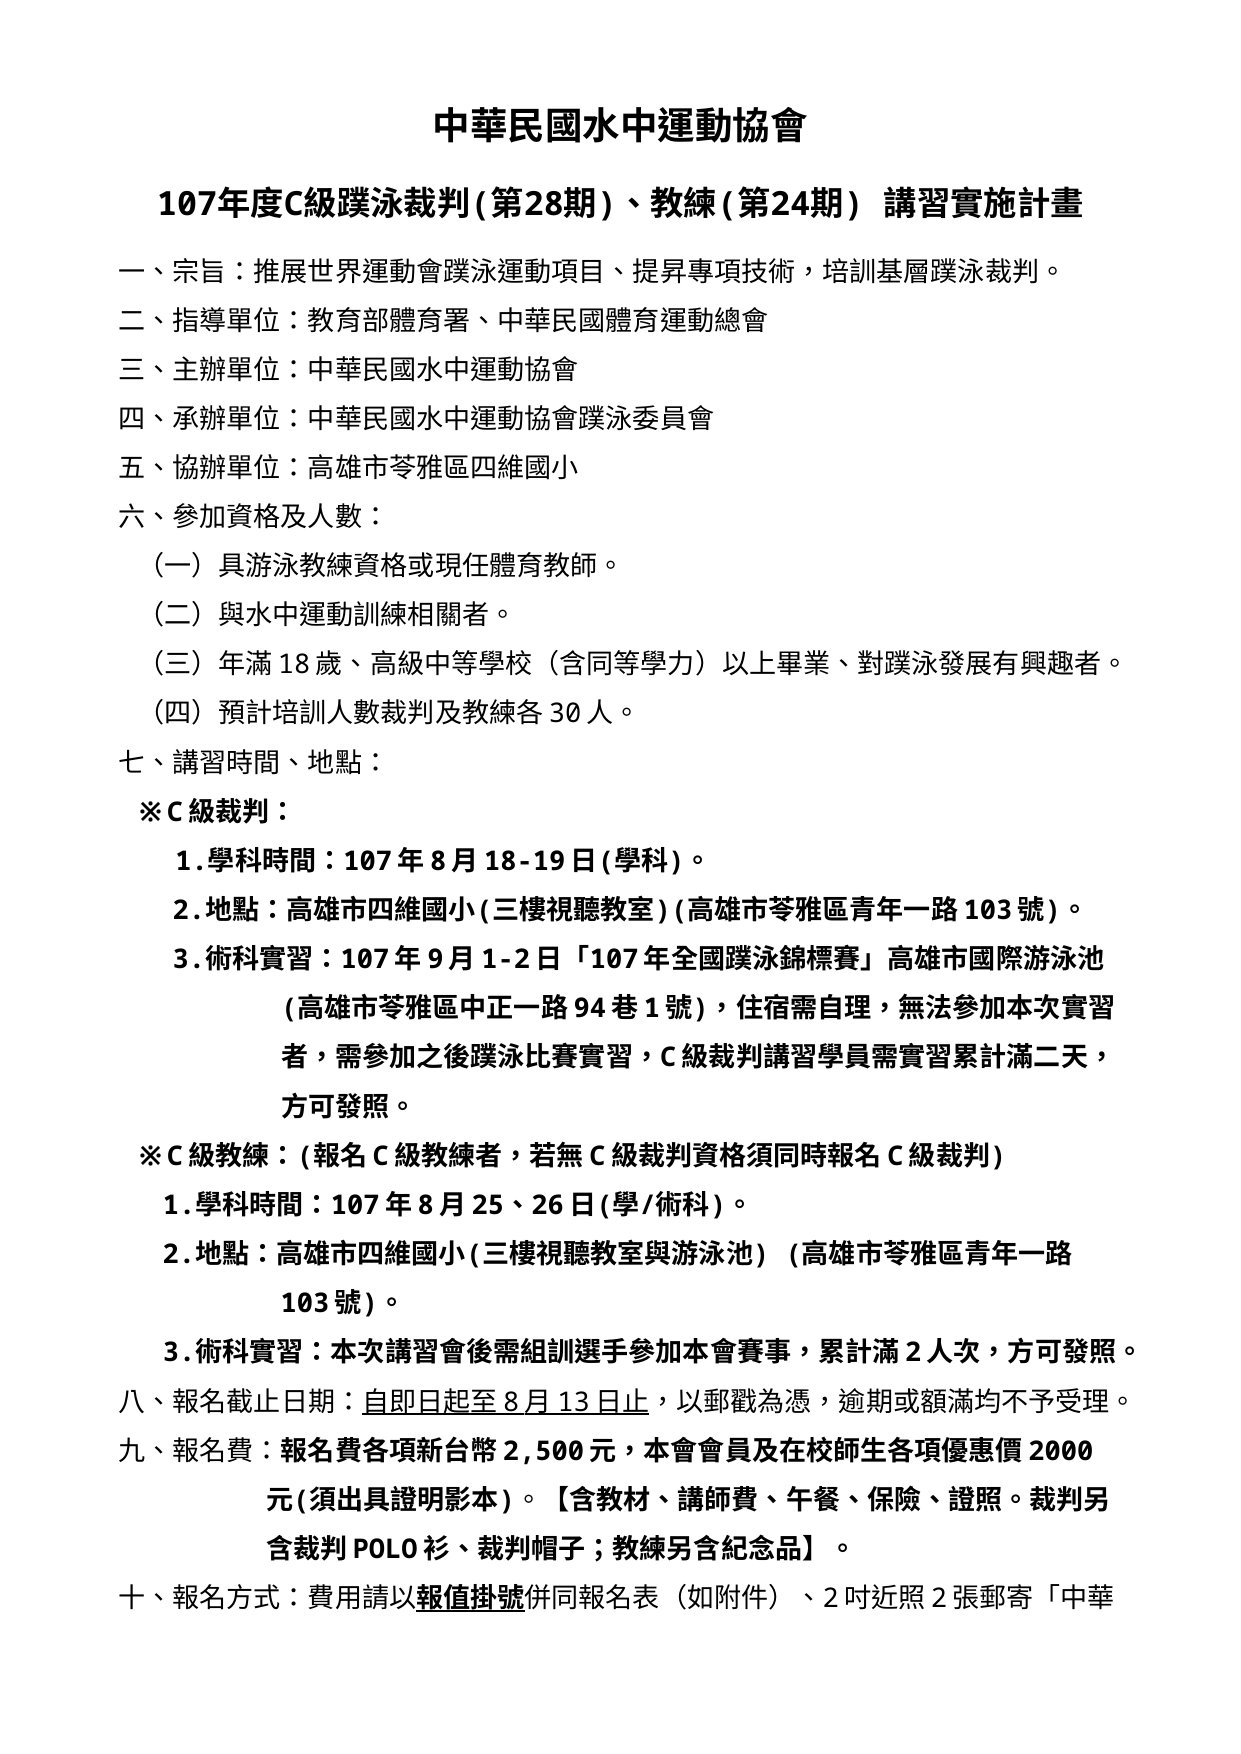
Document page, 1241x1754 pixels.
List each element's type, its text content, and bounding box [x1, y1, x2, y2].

text 七、講習時間、地點： [118, 741, 1122, 780]
text 1.學科時間：107年8月18-19日(學科)。 [159, 839, 1122, 878]
text 3.術科實習：本次講習會後需組訓選手參加本會賽事，累計滿2人次，方可發照。 [163, 1330, 1122, 1370]
text 八、報名截止日期：自即日起至8月13日止，以郵戳為憑，逾期或額滿均不予受理。 [118, 1379, 1122, 1419]
text 2.地點：高雄市四維國小(三樓視聽教室與游泳池) (高雄市苓雅區青年一路103號)。 [162, 1232, 1122, 1321]
text 十、報名方式：費用請以報值掛號併同報名表（如附件）、2吋近照2張郵寄「中華 [118, 1576, 1122, 1616]
text 九、報名費：報名費各項新台幣2,500元，本會會員及在校師生各項優惠價2000元(須出具證明影本)。【含教材、講師費、午餐、保險、證照。裁判另含裁判POLO衫、裁判帽子；教練另含紀念品】。 [118, 1429, 1122, 1566]
text 二、指導單位：教育部體育署、中華民國體育運動總會 [118, 299, 1122, 338]
text 六、參加資格及人數： [118, 495, 1122, 534]
text （四）預計培訓人數裁判及教練各30人。 [137, 691, 1122, 731]
text （二）與水中運動訓練相關者。 [137, 593, 1122, 632]
text 3.術科實習：107年9月1-2日「107年全國蹼泳錦標賽」高雄市國際游泳池(高雄市苓雅區中正一路94巷1號)，住宿需自理，無法參加本次實習者，需參加之後蹼泳比賽實習，C級裁判講習學員需實習累計滿二天，方可發照。 [172, 937, 1122, 1124]
text 五、協辦單位：高雄市苓雅區四維國小 [118, 446, 1122, 485]
text 一、宗旨：推展世界運動會蹼泳運動項目、提昇專項技術，培訓基層蹼泳裁判。 [118, 250, 1122, 289]
text 107年度C級蹼泳裁判(第28期)、教練(第24期) 講習實施計畫 [118, 177, 1122, 226]
text （一）具游泳教練資格或現任體育教師。 [137, 544, 1122, 583]
text 2.地點：高雄市四維國小(三樓視聽教室)(高雄市苓雅區青年一路103號)。 [172, 888, 1122, 927]
text 1.學科時間：107年8月25、26日(學/術科)。 [163, 1183, 1122, 1222]
text ※C級裁判： [134, 789, 1122, 829]
text 三、主辦單位：中華民國水中運動協會 [118, 348, 1122, 387]
text 中華民國水中運動協會 [118, 96, 1122, 150]
text ※C級教練：(報名C級教練者，若無C級裁判資格須同時報名C級裁判) [134, 1134, 1122, 1173]
text （三）年滿18歲、高級中等學校（含同等學力）以上畢業、對蹼泳發展有興趣者。 [137, 642, 1122, 682]
text 四、承辦單位：中華民國水中運動協會蹼泳委員會 [118, 397, 1122, 436]
